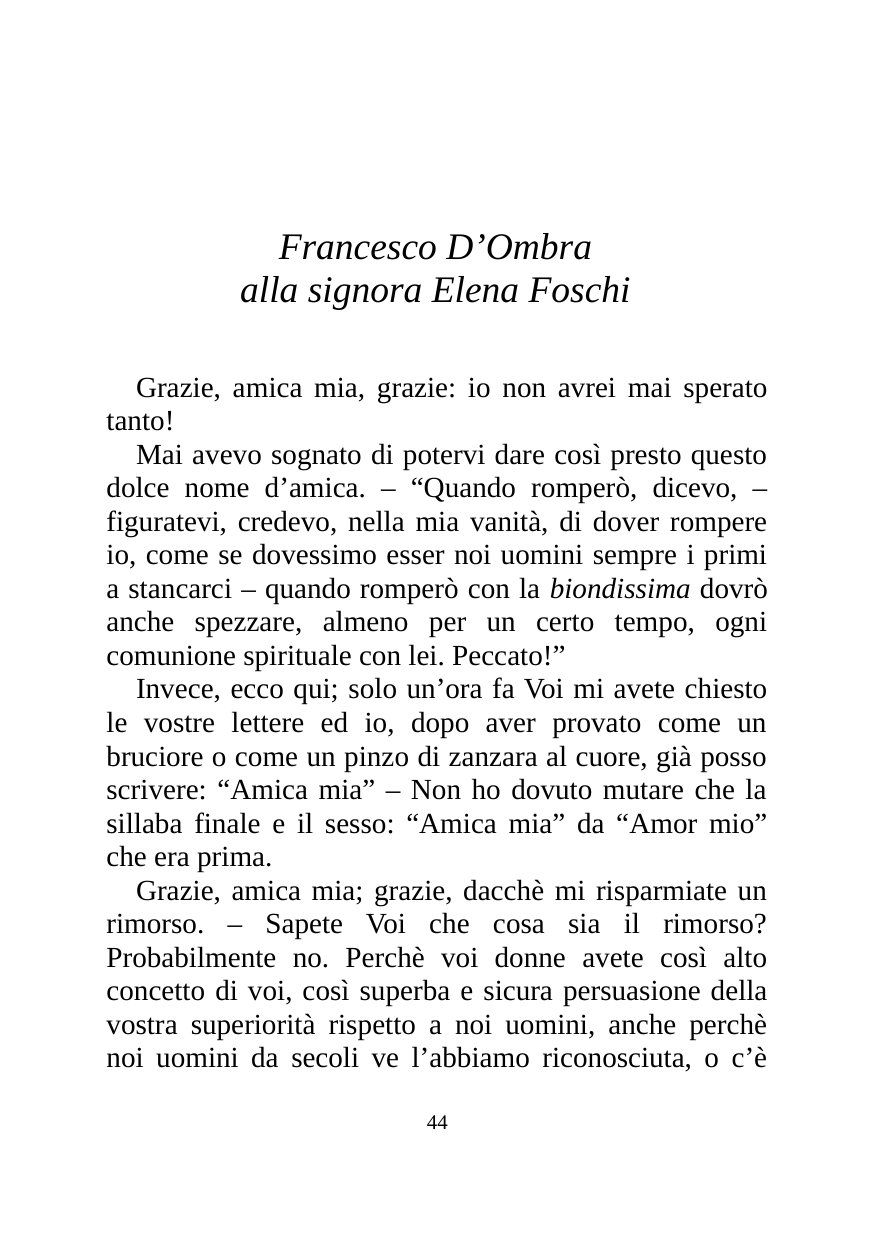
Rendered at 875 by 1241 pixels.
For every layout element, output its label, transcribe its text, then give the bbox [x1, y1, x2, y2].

text Francesco D’Ombra alla signora Elena Foschi [106, 224, 768, 311]
text Grazie, amica mia; grazie, dacchè mi risparmiate un rimorso. – Sapete Voi che cosa sia il rimorso? Probabilmente no. Perchè voi donne avete così alto concetto di voi, così superba e sicura persuasione della vostra superiorità rispetto a noi uomini, anche perchè noi uomini da secoli ve l’abbiamo riconosciuta, o c’è [106, 873, 768, 1074]
text Mai avevo sognato di potervi dare così presto questo dolce nome d’amica. – “Quando romperò, dicevo, – figuratevi, credevo, nella mia vanità, di dover rompere io, come se dovessimo esser noi uomini sempre i primi a stancarci – quando romperò con la biondissima dovrò anche spezzare, almeno per un certo tempo, ogni comunione spirituale con lei. Peccato!” [106, 437, 768, 672]
text Grazie, amica mia, grazie: io non avrei mai sperato tanto! [106, 370, 768, 437]
text Invece, ecco qui; solo un’ora fa Voi mi avete chiesto le vostre lettere ed io, dopo aver provato come un bruciore o come un pinzo di zanzara al cuore, già posso scrivere: “Amica mia” – Non ho dovuto mutare che la sillaba finale e il sesso: “Amica mia” da “Amor mio” che era prima. [106, 672, 768, 873]
